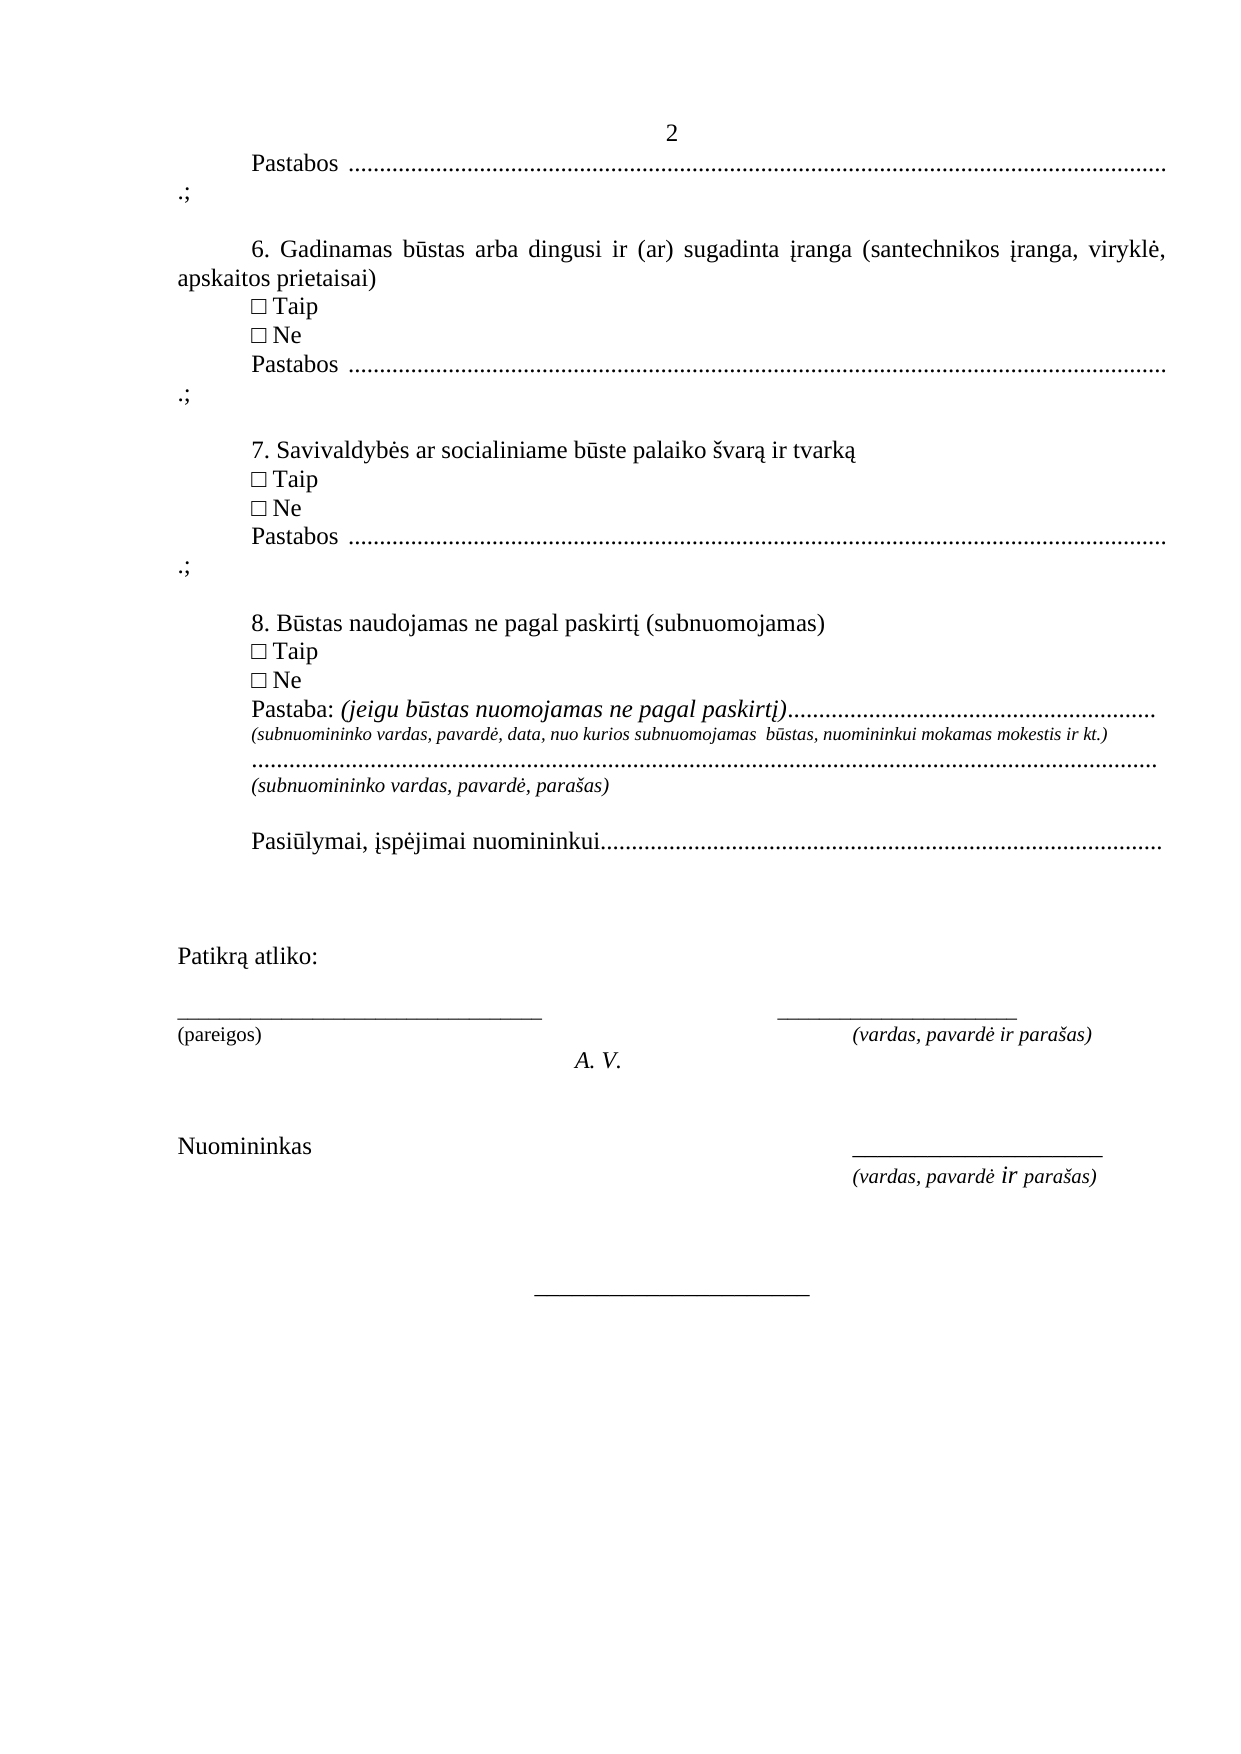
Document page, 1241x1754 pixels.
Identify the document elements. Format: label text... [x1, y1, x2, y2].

text □ Taip [177, 636, 1167, 665]
text □ Ne [177, 665, 1167, 694]
text Patikrą atliko: [177, 941, 1167, 969]
text (vardas, pavardė ir parašas) [177, 1160, 1167, 1189]
text 6. Gadinamas būstas arba dingusi ir (ar) sugadinta įranga (santechnikos įranga, viryklė, apskaitos prietaisai) [177, 234, 1167, 291]
text A. V. [177, 1046, 1167, 1074]
text Pastabos ....................................................................................................................................; [177, 148, 1167, 205]
text (subnuomininko vardas, pavardė, parašas) [177, 773, 1167, 797]
text □ Ne [177, 320, 1167, 349]
text 7. Savivaldybės ar socialiniame būste palaiko švarą ir tvarką [177, 435, 1167, 464]
text (pareigos) (vardas, pavardė ir parašas) [177, 1022, 1167, 1046]
text Pastabos ....................................................................................................................................; [177, 349, 1167, 406]
text Nuomininkas ____________________ [177, 1131, 1167, 1160]
text □ Ne [177, 493, 1167, 521]
text 8. Būstas naudojamas ne pagal paskirtį (subnuomojamas) [177, 608, 1167, 636]
text ______________________ [177, 1271, 1167, 1299]
text Pastabos ....................................................................................................................................; [177, 521, 1167, 579]
text (subnuomininko vardas, pavardė, data, nuo kurios subnuomojamas būstas, nuomininkui mokamas mokestis ir kt.) [177, 723, 1167, 744]
text □ Taip [177, 464, 1167, 493]
text ................................................................................................................................................. [177, 744, 1167, 773]
text ___________________________________ _______________________ [177, 998, 1167, 1022]
text Pasiūlymai, įspėjimai nuomininkui.......................................................................................... [177, 826, 1167, 854]
text Pastaba: (jeigu būstas nuomojamas ne pagal paskirtį)........................................................... [177, 694, 1167, 723]
text □ Taip [177, 291, 1167, 320]
